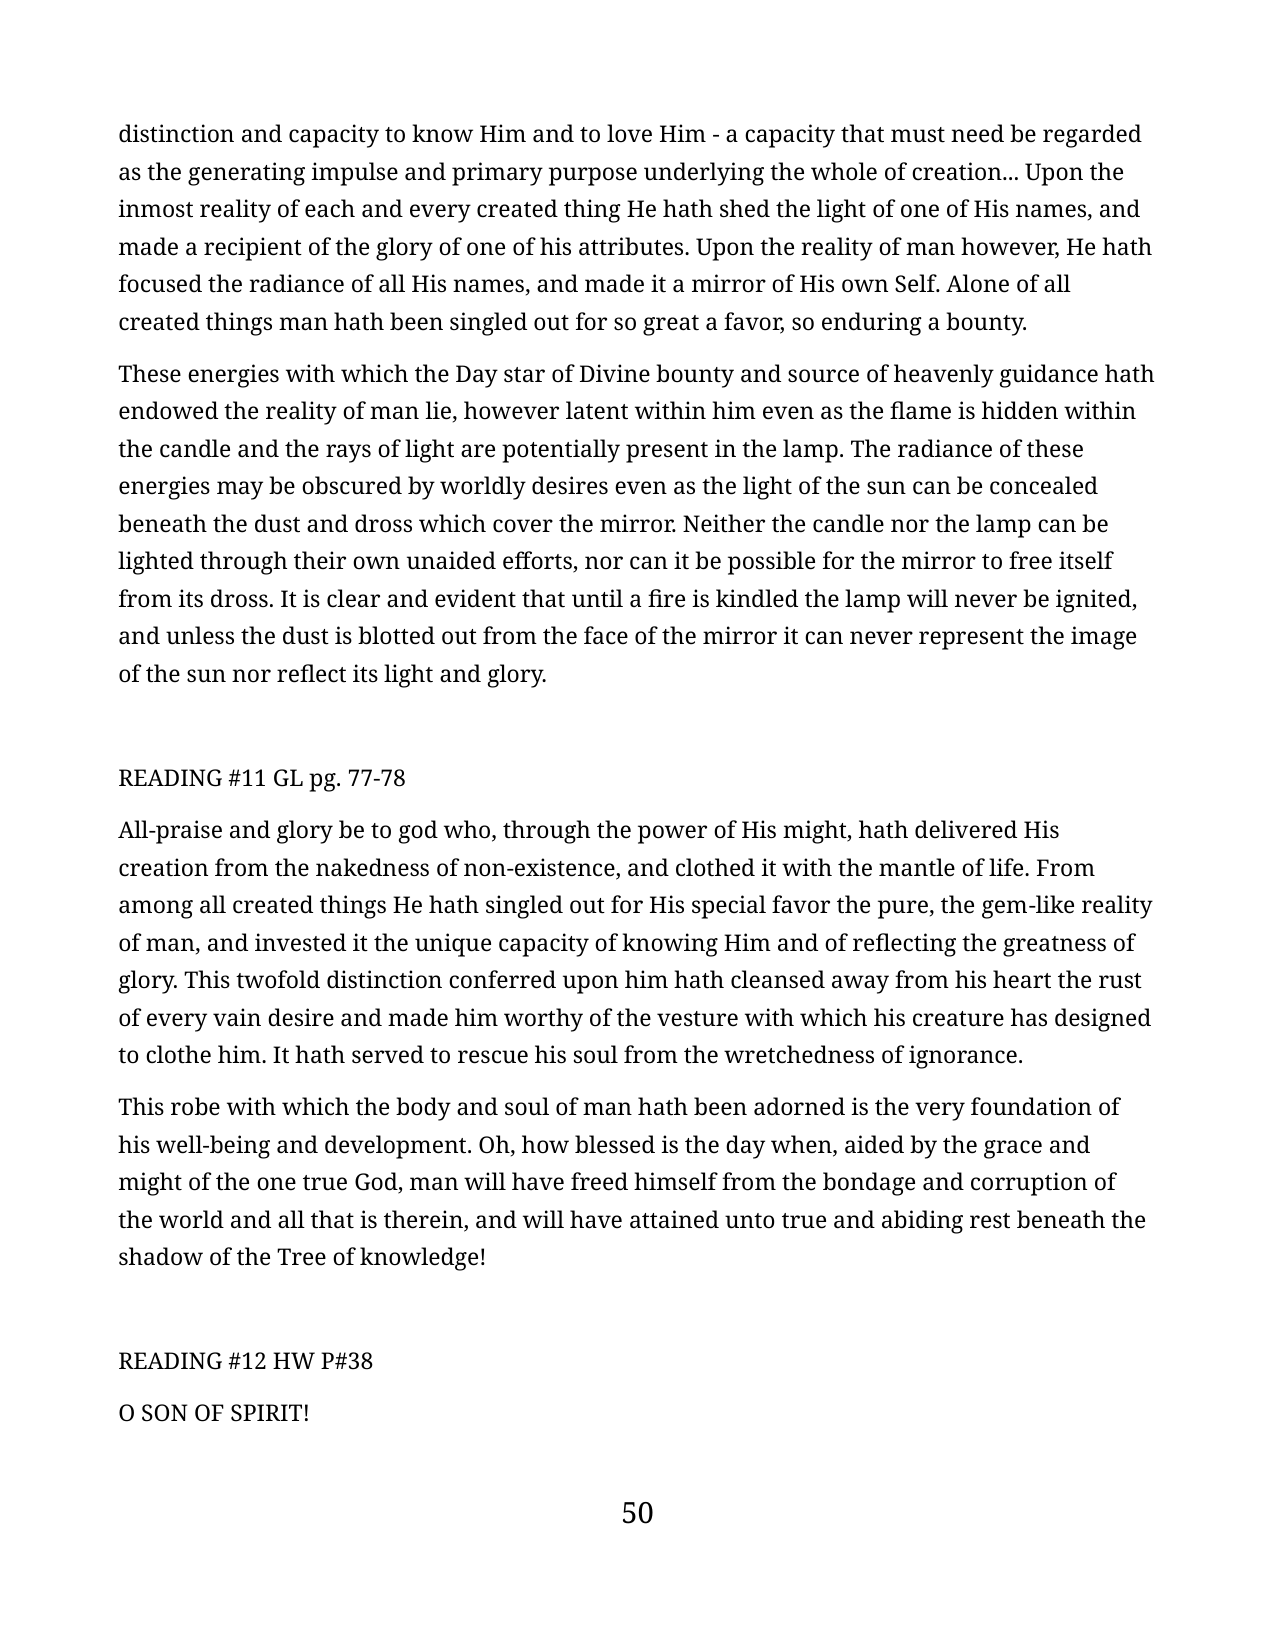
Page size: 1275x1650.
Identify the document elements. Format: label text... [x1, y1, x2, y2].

text distinction and capacity to know Him and to love Him ‑ a capacity that must need be regarded as the generating impulse and primary purpose underlying the whole of creation... Upon the inmost reality of each and every created thing He hath shed the light of one of His names, and made a recipient of the glory of one of his attributes. Upon the reality of man however, He hath focused the radiance of all His names, and made it a mirror of His own Self. Alone of all created things man hath been singled out for so great a favor, so enduring a bounty. [118, 118, 1157, 337]
text This robe with which the body and soul of man hath been adorned is the very foundation of his well‑being and development. Oh, how blessed is the day when, aided by the grace and might of the one true God, man will have freed himself from the bondage and corruption of the world and all that is therein, and will have attained unto true and abiding rest beneath the shadow of the Tree of knowledge! [118, 1091, 1157, 1272]
text All‑praise and glory be to god who, through the power of His might, hath delivered His creation from the nakedness of non‑existence, and clothed it with the mantle of life. From among all created things He hath singled out for His special favor the pure, the gem‑like reality of man, and invested it the unique capacity of knowing Him and of reflecting the greatness of glory. This twofold distinction conferred upon him hath cleansed away from his heart the rust of every vain desire and made him worthy of the vesture with which his creature has designed to clothe him. It hath served to rescue his soul from the wretchedness of ignorance. [118, 814, 1157, 1070]
text These energies with which the Day star of Divine bounty and source of heavenly guidance hath endowed the reality of man lie, however latent within him even as the flame is hidden within the candle and the rays of light are potentially present in the lamp. The radiance of these energies may be obscured by worldly desires even as the light of the sun can be concealed beneath the dust and dross which cover the mirror. Neither the candle nor the lamp can be lighted through their own unaided efforts, nor can it be possible for the mirror to free itself from its dross. It is clear and evident that until a fire is kindled the lamp will never be ignited, and unless the dust is blotted out from the face of the mirror it can never represent the image of the sun nor reflect its light and glory. [118, 358, 1157, 689]
text READING #12 HW P#38 [118, 1345, 1157, 1376]
text O SON OF SPIRIT! [118, 1397, 1157, 1428]
text READING #11 GL pg. 77‑78 [118, 762, 1157, 793]
